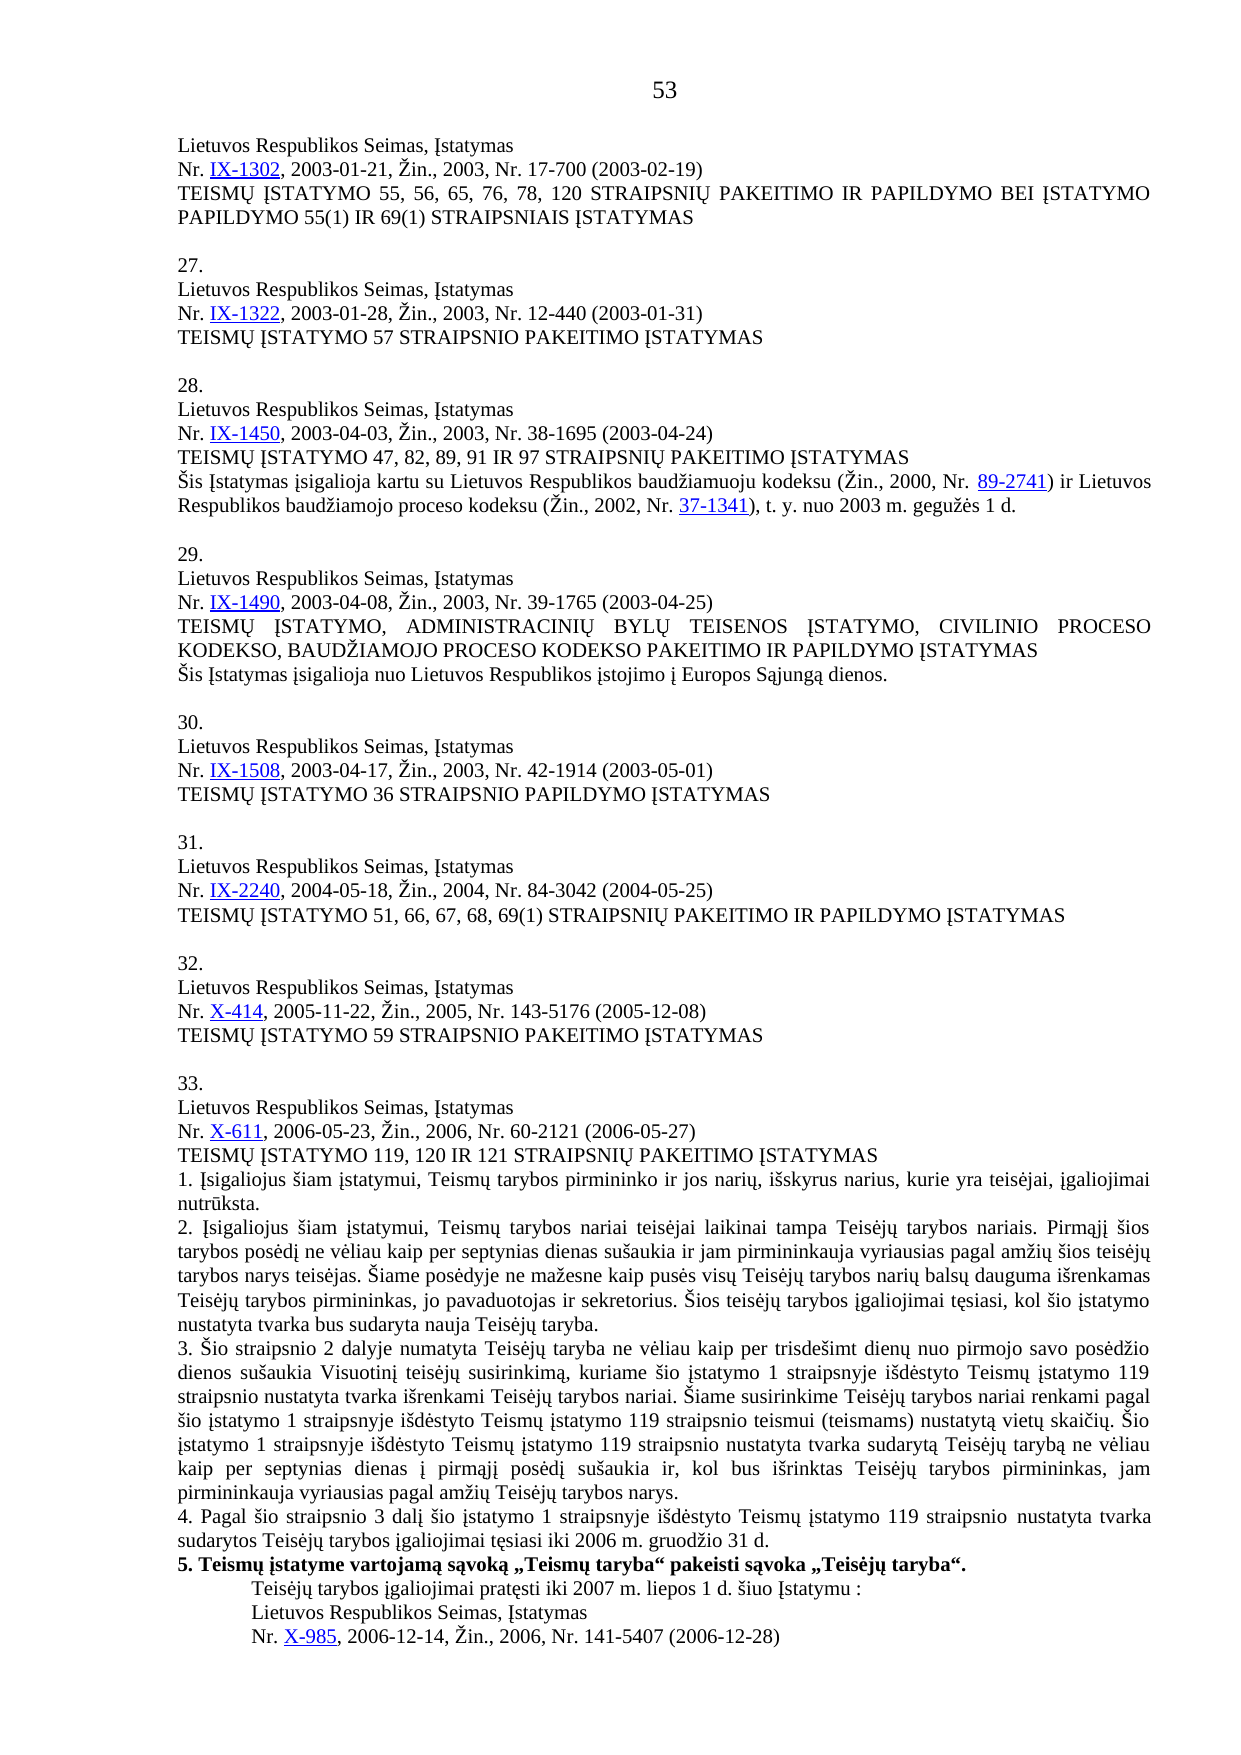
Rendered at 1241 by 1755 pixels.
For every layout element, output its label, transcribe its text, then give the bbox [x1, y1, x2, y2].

text Šis Įstatymas įsigalioja nuo Lietuvos Respublikos įstojimo į Europos Sąjungą dienos. [177, 662, 1152, 686]
text 33. [177, 1071, 1152, 1095]
text 28. [177, 373, 1152, 397]
text Šis Įstatymas įsigalioja kartu su Lietuvos Respublikos baudžiamuoju kodeksu (Žin., 2000, Nr. 89-2741) ir Lietuvos Respublikos baudžiamojo proceso kodeksu (Žin., 2002, Nr. 37-1341), t. y. nuo 2003 m. gegužės 1 d. [177, 469, 1152, 517]
text 27. [177, 253, 1152, 277]
text Nr. IX-1490, 2003-04-08, Žin., 2003, Nr. 39-1765 (2003-04-25) [177, 590, 1152, 614]
text TEISMŲ ĮSTATYMO 36 STRAIPSNIO PAPILDYMO ĮSTATYMAS [177, 782, 1152, 806]
text TEISMŲ ĮSTATYMO 57 STRAIPSNIO PAKEITIMO ĮSTATYMAS [177, 325, 1152, 349]
text 29. [177, 542, 1152, 566]
text Lietuvos Respublikos Seimas, Įstatymas [177, 854, 1152, 878]
text TEISMŲ ĮSTATYMO 47, 82, 89, 91 IR 97 STRAIPSNIŲ PAKEITIMO ĮSTATYMAS [177, 445, 1152, 469]
text 32. [177, 951, 1152, 975]
text TEISMŲ ĮSTATYMO 55, 56, 65, 76, 78, 120 STRAIPSNIŲ PAKEITIMO IR PAPILDYMO BEI ĮSTATYMO PAPILDYMO 55(1) IR 69(1) STRAIPSNIAIS ĮSTATYMAS [177, 181, 1152, 229]
text 30. [177, 710, 1152, 734]
text Nr. IX-1450, 2003-04-03, Žin., 2003, Nr. 38-1695 (2003-04-24) [177, 421, 1152, 445]
text Nr. IX-2240, 2004-05-18, Žin., 2004, Nr. 84-3042 (2004-05-25) [177, 878, 1152, 902]
text TEISMŲ ĮSTATYMO 59 STRAIPSNIO PAKEITIMO ĮSTATYMAS [177, 1023, 1152, 1047]
text 31. [177, 830, 1152, 854]
text Lietuvos Respublikos Seimas, Įstatymas [177, 1600, 1152, 1624]
text Lietuvos Respublikos Seimas, Įstatymas [177, 734, 1152, 758]
text TEISMŲ ĮSTATYMO 51, 66, 67, 68, 69(1) STRAIPSNIŲ PAKEITIMO IR PAPILDYMO ĮSTATYMAS [177, 902, 1152, 927]
text Lietuvos Respublikos Seimas, Įstatymas [177, 1095, 1152, 1119]
text 5. Teismų įstatyme vartojamą sąvoką „Teismų taryba“ pakeisti sąvoka „Teisėjų taryba“. [177, 1552, 1152, 1576]
text Nr. IX-1302, 2003-01-21, Žin., 2003, Nr. 17-700 (2003-02-19) [177, 157, 1152, 181]
text 3. Šio straipsnio 2 dalyje numatyta Teisėjų taryba ne vėliau kaip per trisdešimt dienų nuo pirmojo savo posėdžio dienos sušaukia Visuotinį teisėjų susirinkimą, kuriame šio įstatymo 1 straipsnyje išdėstyto Teismų įstatymo 119 straipsnio nustatyta tvarka išrenkami Teisėjų tarybos nariai. Šiame susirinkime Teisėjų tarybos nariai renkami pagal šio įstatymo 1 straipsnyje išdėstyto Teismų įstatymo 119 straipsnio teismui (teismams) nustatytą vietų skaičių. Šio įstatymo 1 straipsnyje išdėstyto Teismų įstatymo 119 straipsnio nustatyta tvarka sudarytą Teisėjų tarybą ne vėliau kaip per septynias dienas į pirmąjį posėdį sušaukia ir, kol bus išrinktas Teisėjų tarybos pirmininkas, jam pirmininkauja vyriausias pagal amžių Teisėjų tarybos narys. [177, 1336, 1152, 1504]
text TEISMŲ ĮSTATYMO, ADMINISTRACINIŲ BYLŲ TEISENOS ĮSTATYMO, CIVILINIO PROCESO KODEKSO, BAUDŽIAMOJO PROCESO KODEKSO PAKEITIMO IR PAPILDYMO ĮSTATYMAS [177, 614, 1152, 662]
text Nr. IX-1322, 2003-01-28, Žin., 2003, Nr. 12-440 (2003-01-31) [177, 301, 1152, 325]
text Nr. X-985, 2006-12-14, Žin., 2006, Nr. 141-5407 (2006-12-28) [177, 1624, 1152, 1648]
text 2. Įsigaliojus šiam įstatymui, Teismų tarybos nariai teisėjai laikinai tampa Teisėjų tarybos nariais. Pirmąjį šios tarybos posėdį ne vėliau kaip per septynias dienas sušaukia ir jam pirmininkauja vyriausias pagal amžių šios teisėjų tarybos narys teisėjas. Šiame posėdyje ne mažesne kaip pusės visų Teisėjų tarybos narių balsų dauguma išrenkamas Teisėjų tarybos pirmininkas, jo pavaduotojas ir sekretorius. Šios teisėjų tarybos įgaliojimai tęsiasi, kol šio įstatymo nustatyta tvarka bus sudaryta nauja Teisėjų taryba. [177, 1215, 1152, 1336]
text Nr. X-414, 2005-11-22, Žin., 2005, Nr. 143-5176 (2005-12-08) [177, 999, 1152, 1023]
text TEISMŲ ĮSTATYMO 119, 120 IR 121 STRAIPSNIŲ PAKEITIMO ĮSTATYMAS [177, 1143, 1152, 1167]
text 4. Pagal šio straipsnio 3 dalį šio įstatymo 1 straipsnyje išdėstyto Teismų įstatymo 119 straipsnio nustatyta tvarka sudarytos Teisėjų tarybos įgaliojimai tęsiasi iki 2006 m. gruodžio 31 d. [177, 1504, 1152, 1552]
text Lietuvos Respublikos Seimas, Įstatymas [177, 277, 1152, 301]
text 1. Įsigaliojus šiam įstatymui, Teismų tarybos pirmininko ir jos narių, išskyrus narius, kurie yra teisėjai, įgaliojimai nutrūksta. [177, 1167, 1152, 1215]
text Nr. IX-1508, 2003-04-17, Žin., 2003, Nr. 42-1914 (2003-05-01) [177, 758, 1152, 782]
text Lietuvos Respublikos Seimas, Įstatymas [177, 132, 1152, 157]
text Lietuvos Respublikos Seimas, Įstatymas [177, 975, 1152, 999]
text Lietuvos Respublikos Seimas, Įstatymas [177, 566, 1152, 590]
text Teisėjų tarybos įgaliojimai pratęsti iki 2007 m. liepos 1 d. šiuo Įstatymu : [177, 1576, 1152, 1600]
text Lietuvos Respublikos Seimas, Įstatymas [177, 397, 1152, 421]
text Nr. X-611, 2006-05-23, Žin., 2006, Nr. 60-2121 (2006-05-27) [177, 1119, 1152, 1143]
